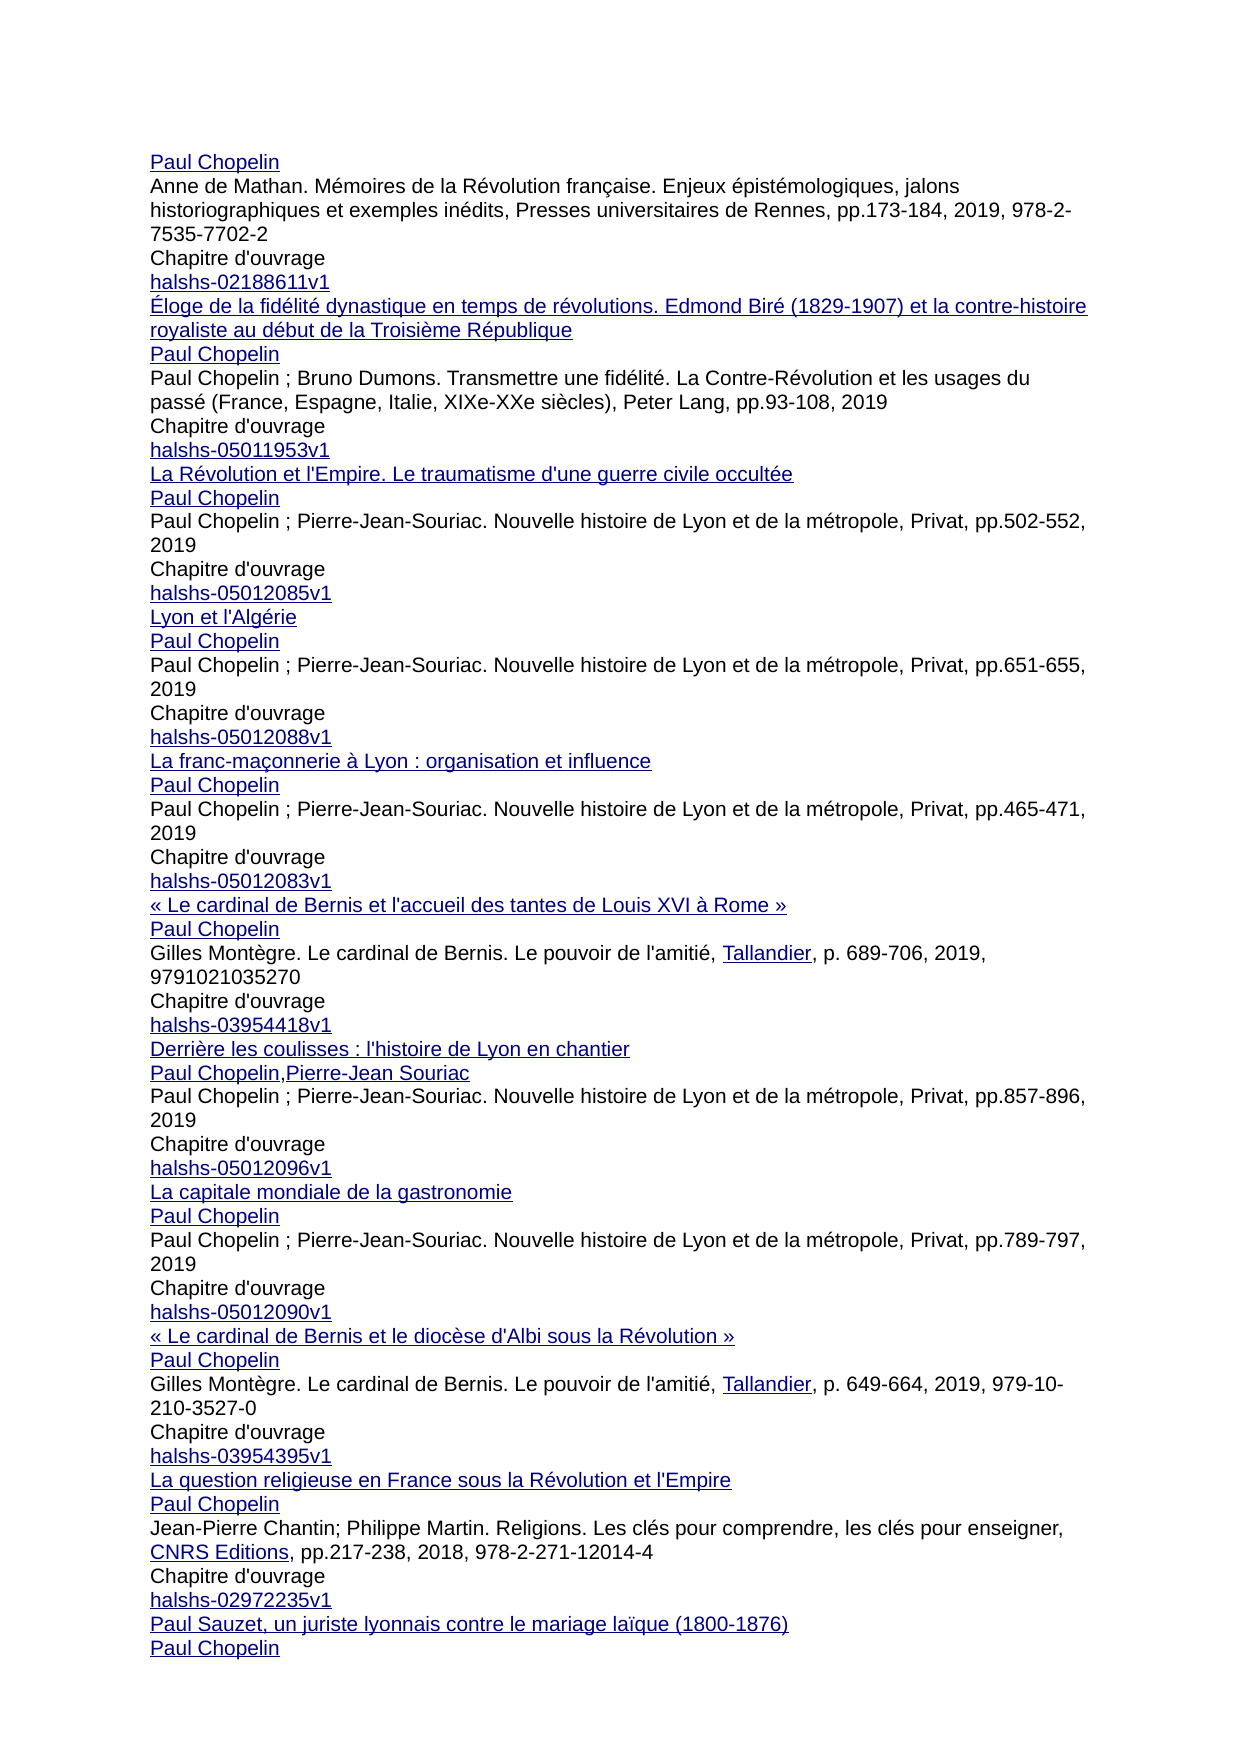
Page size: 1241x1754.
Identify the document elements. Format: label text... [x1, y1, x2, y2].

table_cell La franc-maçonnerie à Lyon : organisation et influence Paul Chopelin Paul Chopelin ; Pierre-Jean-Souriac. Nouvelle histoire de Lyon et de la métropole, Privat, pp.465-471, 2019 Chapitre d'ouvrage halshs-05012083v1 [150, 749, 1090, 893]
table_cell Paul Sauzet, un juriste lyonnais contre le mariage laïque (1800-1876) Paul Chopelin [150, 1611, 1090, 1659]
table_cell La capitale mondiale de la gastronomie Paul Chopelin Paul Chopelin ; Pierre-Jean-Souriac. Nouvelle histoire de Lyon et de la métropole, Privat, pp.789-797, 2019 Chapitre d'ouvrage halshs-05012090v1 [150, 1180, 1090, 1324]
table_cell La Révolution et l'Empire. Le traumatisme d'une guerre civile occultée Paul Chopelin Paul Chopelin ; Pierre-Jean-Souriac. Nouvelle histoire de Lyon et de la métropole, Privat, pp.502-552, 2019 Chapitre d'ouvrage halshs-05012085v1 [150, 461, 1090, 605]
table_cell Derrière les coulisses : l'histoire de Lyon en chantier Paul Chopelin,Pierre-Jean Souriac Paul Chopelin ; Pierre-Jean-Souriac. Nouvelle histoire de Lyon et de la métropole, Privat, pp.857-896, 2019 Chapitre d'ouvrage halshs-05012096v1 [150, 1036, 1090, 1180]
table_cell « Le cardinal de Bernis et le diocèse d'Albi sous la Révolution » Paul Chopelin Gilles Montègre. Le cardinal de Bernis. Le pouvoir de l'amitié, Tallandier, p. 649-664, 2019, 979-10-210-3527-0 Chapitre d'ouvrage halshs-03954395v1 [150, 1324, 1090, 1468]
table_cell Lyon et l'Algérie Paul Chopelin Paul Chopelin ; Pierre-Jean-Souriac. Nouvelle histoire de Lyon et de la métropole, Privat, pp.651-655, 2019 Chapitre d'ouvrage halshs-05012088v1 [150, 605, 1090, 749]
table_cell « Le cardinal de Bernis et l'accueil des tantes de Louis XVI à Rome » Paul Chopelin Gilles Montègre. Le cardinal de Bernis. Le pouvoir de l'amitié, Tallandier, p. 689-706, 2019, 9791021035270 Chapitre d'ouvrage halshs-03954418v1 [150, 893, 1090, 1036]
table_cell Éloge de la fidélité dynastique en temps de révolutions. Edmond Biré (1829-1907) et la contre-histoire royaliste au début de la Troisième République Paul Chopelin Paul Chopelin ; Bruno Dumons. Transmettre une fidélité. La Contre-Révolution et les usages du passé (France, Espagne, Italie, XIXe-XXe siècles), Peter Lang, pp.93-108, 2019 Chapitre d'ouvrage halshs-05011953v1 [150, 294, 1090, 461]
table_cell La question religieuse en France sous la Révolution et l'Empire Paul Chopelin Jean-Pierre Chantin; Philippe Martin. Religions. Les clés pour comprendre, les clés pour enseigner, CNRS Editions, pp.217-238, 2018, 978-2-271-12014-4 Chapitre d'ouvrage halshs-02972235v1 [150, 1468, 1090, 1611]
table_cell Paul Chopelin Anne de Mathan. Mémoires de la Révolution française. Enjeux épistémologiques, jalons historiographiques et exemples inédits, Presses universitaires de Rennes, pp.173-184, 2019, 978-2-7535-7702-2 Chapitre d'ouvrage halshs-02188611v1 [150, 150, 1090, 294]
